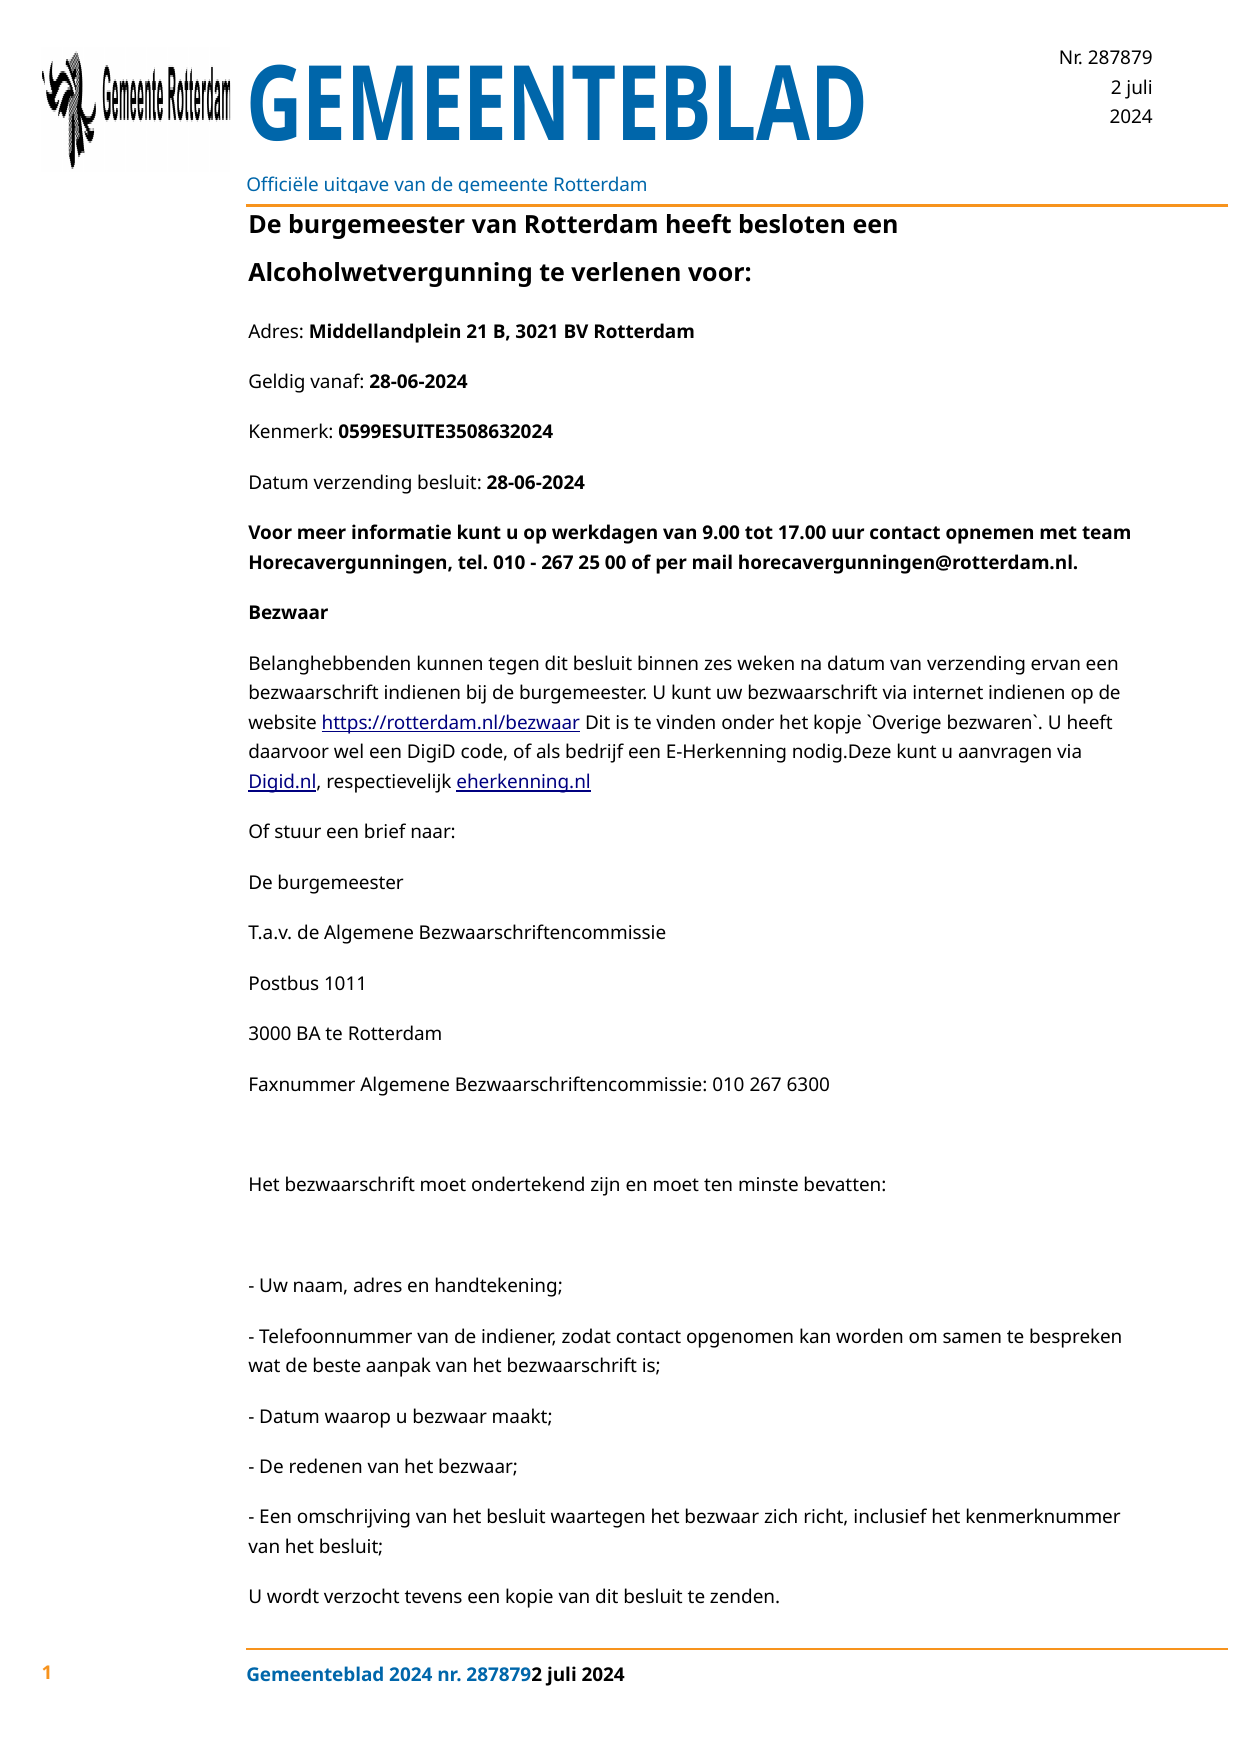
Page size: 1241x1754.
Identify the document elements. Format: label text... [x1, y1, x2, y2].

picture [41, 47, 231, 172]
text - Uw naam, adres en handtekening; [248, 1272, 1152, 1298]
text De burgemeester [248, 869, 1152, 895]
text - Een omschrijving van het besluit waartegen het bezwaar zich richt, inclusief het kenmerknummer van het besluit; [248, 1504, 1152, 1559]
text Kenmerk: 0599ESUITE3508632024 [248, 419, 1152, 444]
text Datum verzending besluit: 28-06-2024 [248, 469, 1152, 495]
text 3000 BA te Rotterdam [248, 1020, 1152, 1046]
text U wordt verzocht tevens een kopie van dit besluit te zenden. [248, 1584, 1152, 1609]
text Het bezwaarschrift moet ondertekend zijn en moet ten minste bevatten: [248, 1172, 1152, 1197]
text Belanghebbenden kunnen tegen dit besluit binnen zes weken na datum van verzending ervan een bezwaarschrift indienen bij de burgemeester. U kunt uw bezwaarschrift via internet indienen op de website https://rotterdam.nl/bezwaar Dit is te vinden onder het kopje `Overige bezwaren`. U heeft daarvoor wel een DigiD code, of als bedrijf een E-Herkenning nodig.Deze kunt u aanvragen via Digid.nl, respectievelijk eherkenning.nl [248, 650, 1152, 794]
text Adres: Middellandplein 21 B, 3021 BV Rotterdam [248, 318, 1152, 344]
text - De redenen van het bezwaar; [248, 1453, 1152, 1479]
text Voor meer informatie kunt u op werkdagen van 9.00 tot 17.00 uur contact opnemen met team Horecavergunningen, tel. 010 - 267 25 00 of per mail horecavergunningen@rotterdam.nl. [248, 519, 1152, 575]
text Faxnummer Algemene Bezwaarschriftencommissie: 010 267 6300 [248, 1071, 1152, 1097]
text Of stuur een brief naar: [248, 819, 1152, 844]
text Geldig vanaf: 28-06-2024 [248, 368, 1152, 394]
text - Datum waarop u bezwaar maakt; [248, 1403, 1152, 1429]
text De burgemeester van Rotterdam heeft besloten een Alcoholwetvergunning te verlenen voor: [248, 207, 1152, 288]
text Bezwaar [248, 599, 1152, 625]
text Postbus 1011 [248, 970, 1152, 996]
text - Telefoonnummer van de indiener, zodat contact opgenomen kan worden om samen te bespreken wat de beste aanpak van het bezwaarschrift is; [248, 1323, 1152, 1378]
text T.a.v. de Algemene Bezwaarschriftencommissie [248, 919, 1152, 945]
